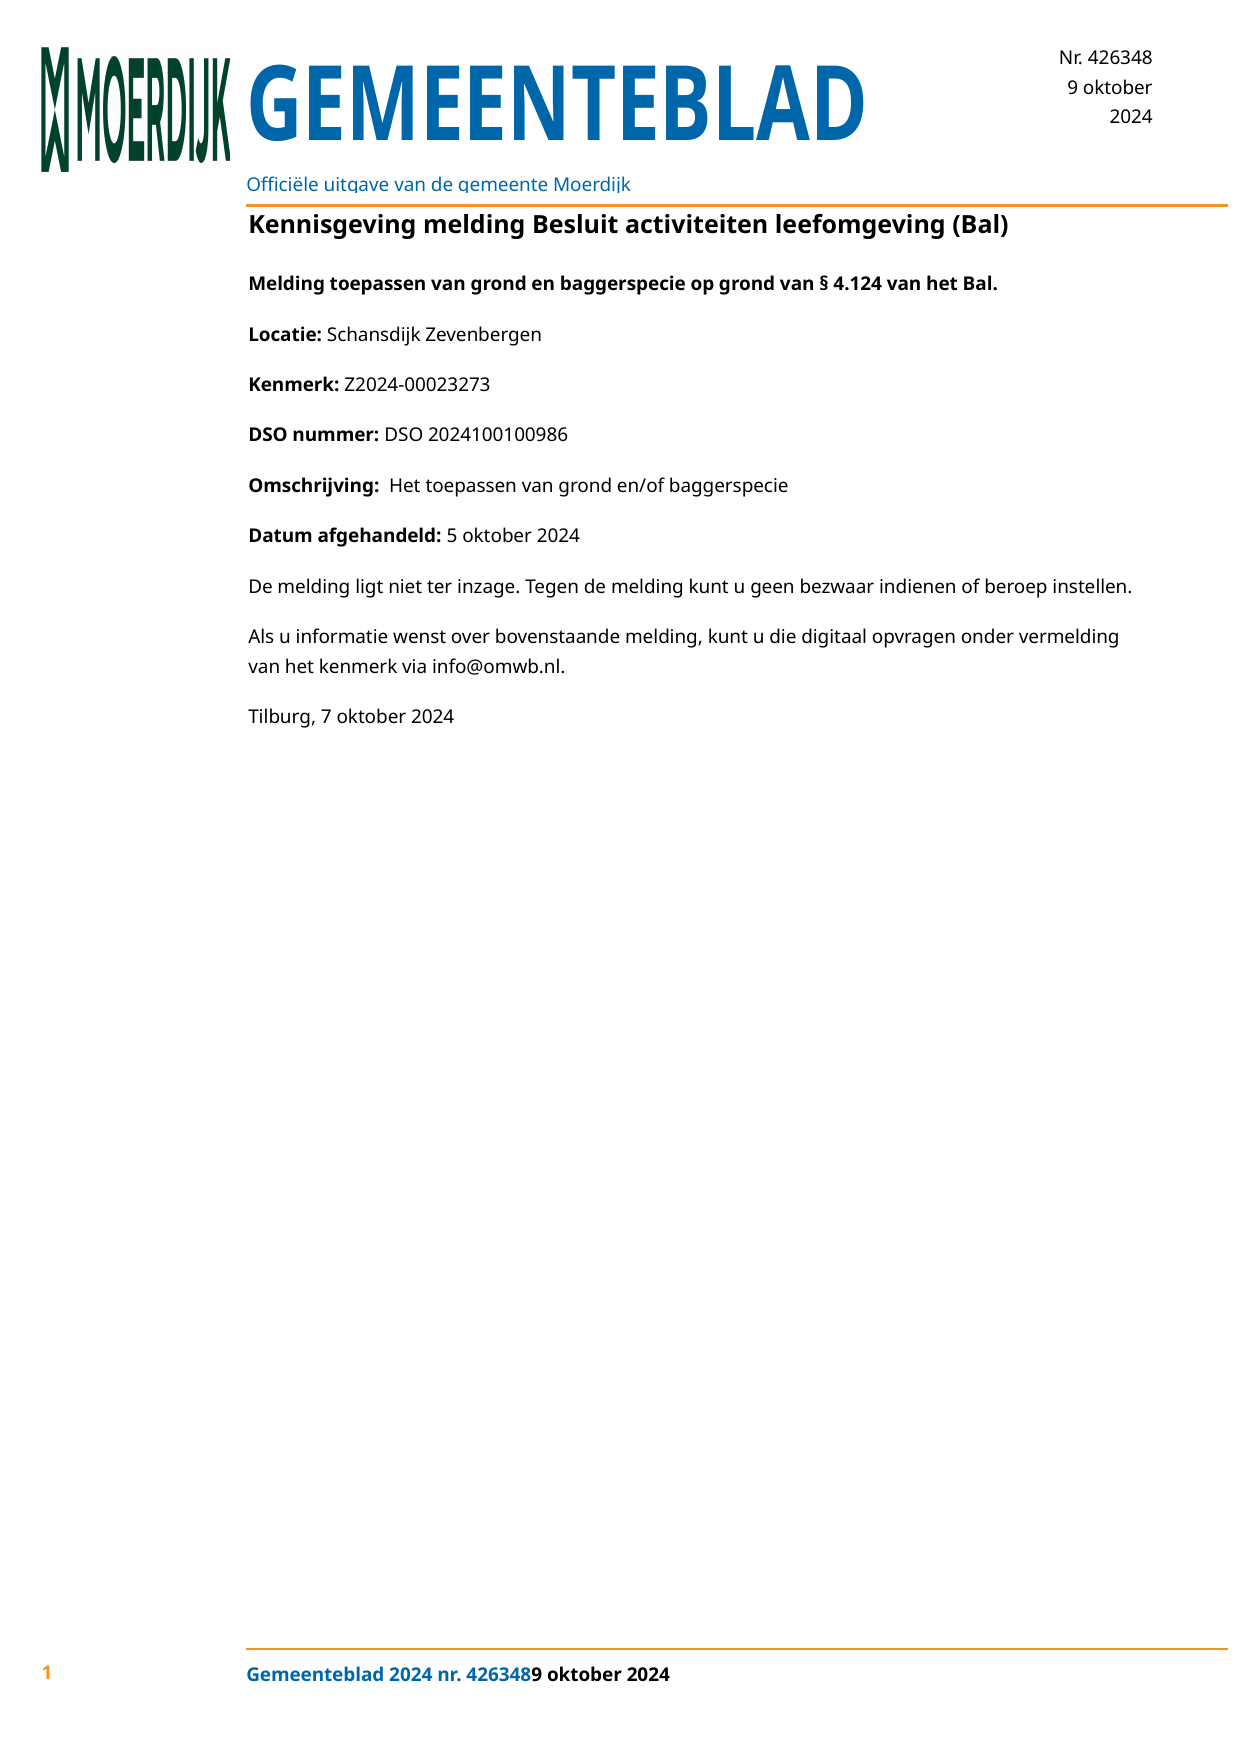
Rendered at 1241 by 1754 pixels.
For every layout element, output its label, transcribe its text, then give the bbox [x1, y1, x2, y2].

text Tilburg, 7 oktober 2024 [248, 703, 1152, 729]
picture [41, 47, 231, 172]
text Locatie: Schansdijk Zevenbergen [248, 321, 1152, 346]
text De melding ligt niet ter inzage. Tegen de melding kunt u geen bezwaar indienen of beroep instellen. [248, 573, 1152, 598]
text Datum afgehandeld: 5 oktober 2024 [248, 522, 1152, 548]
text Omschrijving: Het toepassen van grond en/of baggerspecie [248, 472, 1152, 498]
text Kennisgeving melding Besluit activiteiten leefomgeving (Bal) [248, 207, 1152, 241]
text Als u informatie wenst over bovenstaande melding, kunt u die digitaal opvragen onder vermelding van het kenmerk via info@omwb.nl. [248, 623, 1152, 678]
text Kenmerk: Z2024-00023273 [248, 371, 1152, 397]
text DSO nummer: DSO 2024100100986 [248, 422, 1152, 447]
text Melding toepassen van grond en baggerspecie op grond van § 4.124 van het Bal. [248, 270, 1152, 296]
